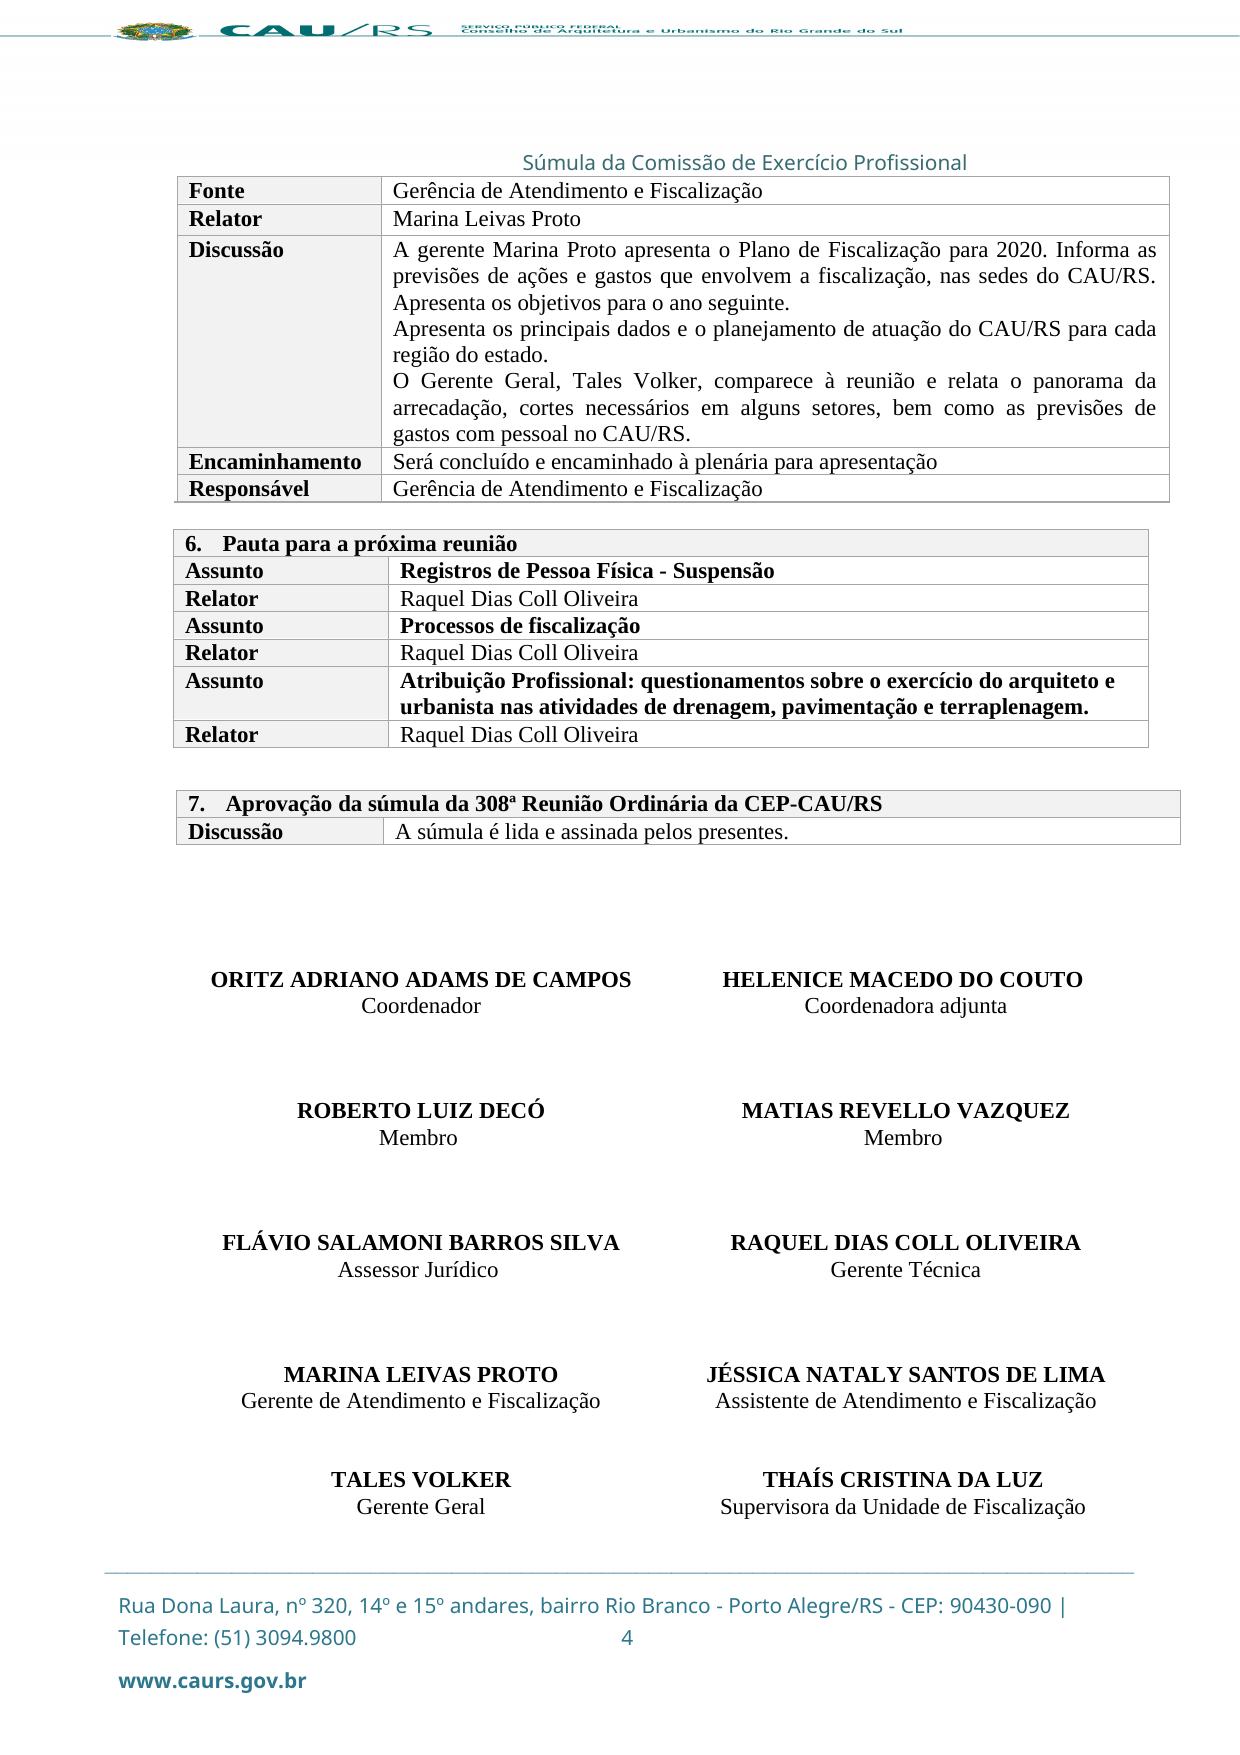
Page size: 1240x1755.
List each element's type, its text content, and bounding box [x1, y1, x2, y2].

table_cell Relator [174, 721, 388, 747]
table_cell Assunto [174, 557, 388, 584]
table_cell A gerente Marina Proto apresenta o Plano de Fiscalização para 2020. Informa as previsões de ações e gastos que envolvem a fiscalização, nas sedes do CAU/RS. Apresenta os objetivos para o ano seguinte. Apresenta os principais dados e o planejamento de atuação do CAU/RS para cada região do estado. O Gerente Geral, Tales Volker, comparece à reunião e relata o panorama da arrecadação, cortes necessários em alguns setores, bem como as previsões de gastos com pessoal no CAU/RS. [382, 236, 1169, 447]
table_cell Registros de Pessoa Física - Suspensão [389, 557, 1148, 584]
table_cell Relator [174, 585, 388, 611]
table_cell Gerência de Atendimento e Fiscalização [382, 475, 1169, 501]
table_cell [1149, 720, 1169, 747]
table_cell [1149, 584, 1169, 611]
table_cell Raquel Dias Coll Oliveira [389, 640, 1148, 666]
table_cell Assunto [174, 612, 388, 638]
table_cell Fonte [178, 177, 381, 203]
table_cell Processos de fiscalização [389, 612, 1148, 638]
table_cell Discussão [177, 818, 383, 844]
table_cell Raquel Dias Coll Oliveira [389, 721, 1148, 747]
table_cell Relator [178, 205, 381, 235]
table_header ORITZ ADRIANO ADAMS DE CAMPOS Coordenador ROBERTO LUIZ DECÓ Membro FLÁVIO SALAMONI BARROS SILVA Assessor Jurídico MARINA LEIVAS PROTO Gerente de Atendimento e Fiscalização TALES VOLKER Gerente Geral [174, 887, 668, 1546]
table_cell Gerência de Atendimento e Fiscalização [382, 177, 1169, 203]
table_cell Relator [174, 640, 388, 666]
table_cell A súmula é lida e assinada pelos presentes. [384, 818, 1180, 844]
table_header HELENICE MACEDO DO COUTO Coordenadora adjunta MATIAS REVELLO VAZQUEZ Membro RAQUEL DIAS COLL OLIVEIRA Gerente Técnica JÉSSICA NATALY SANTOS DE LIMA Assistente de Atendimento e Fiscalização THAÍS CRISTINA DA LUZ Supervisora da Unidade de Fiscalização [668, 887, 1143, 1546]
table_cell [1149, 666, 1169, 719]
table_cell [1149, 639, 1169, 666]
table_cell Marina Leivas Proto [382, 205, 1169, 235]
table_cell Raquel Dias Coll Oliveira [389, 585, 1148, 611]
table_cell [1149, 529, 1169, 556]
table_cell Será concluído e encaminhado à plenária para apresentação [382, 448, 1169, 474]
table_cell Assunto [174, 667, 388, 719]
table_cell Responsável [178, 475, 381, 501]
table_cell Pauta para a próxima reunião [174, 530, 1148, 556]
table_cell Atribuição Profissional: questionamentos sobre o exercício do arquiteto e urbanista nas atividades de drenagem, pavimentação e terraplenagem. [389, 667, 1148, 719]
table_cell [1149, 611, 1169, 638]
table_cell [1148, 503, 1169, 529]
table_cell [1149, 556, 1169, 584]
table_header Aprovação da súmula da 308ª Reunião Ordinária da CEP-CAU/RS [177, 791, 1180, 817]
table_cell Discussão [178, 236, 381, 447]
table_cell [174, 503, 1148, 529]
table_cell Encaminhamento [178, 448, 381, 474]
